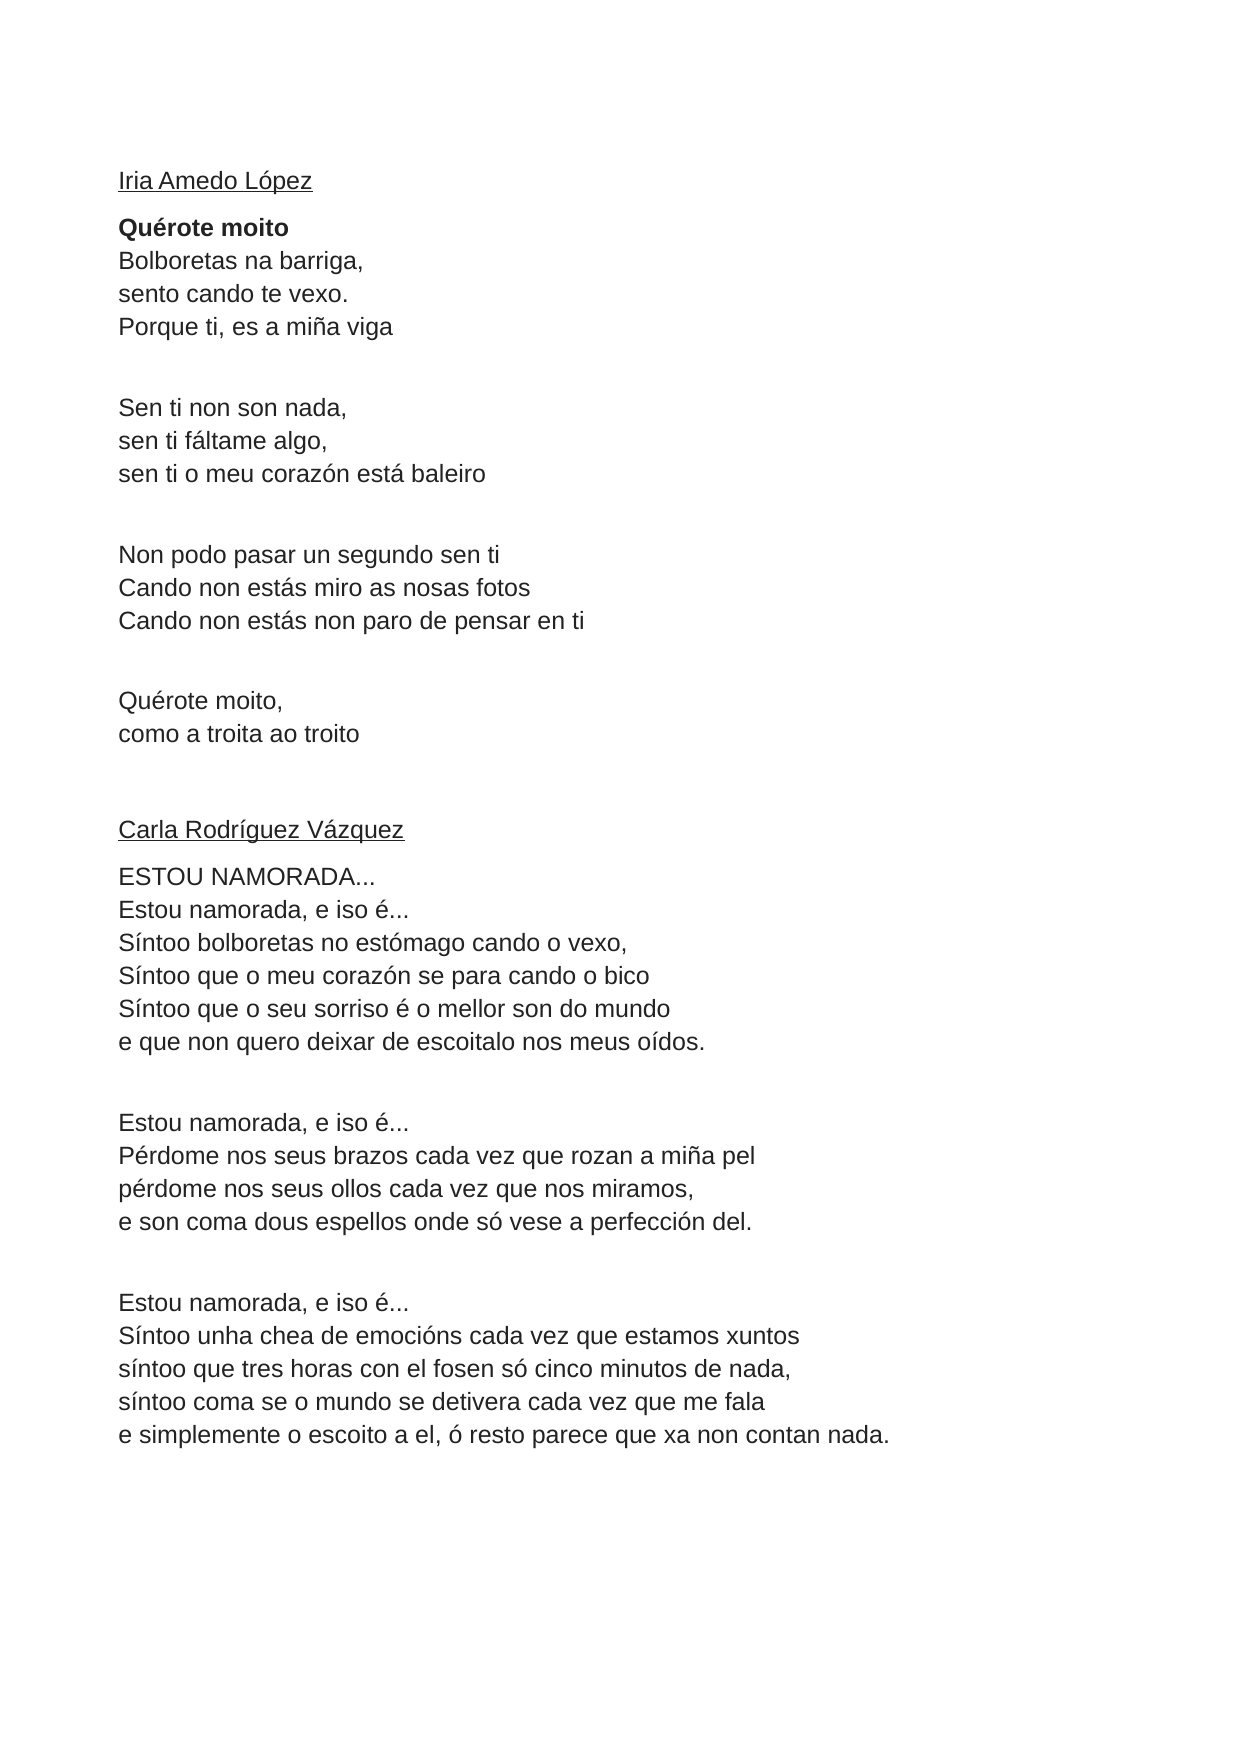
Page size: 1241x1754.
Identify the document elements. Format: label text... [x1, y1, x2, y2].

text ESTOU NAMORADA... Estou namorada, e iso é... Síntoo bolboretas no estómago cando o vexo, Síntoo que o meu corazón se para cando o bico Síntoo que o seu sorriso é o mellor son do mundo e que non quero deixar de escoitalo nos meus oídos. [118, 862, 1122, 1056]
text Iria Amedo López [118, 166, 1122, 194]
text Quérote moito, como a troita ao troito [118, 653, 1122, 748]
text Non podo pasar un segundo sen ti Cando non estás miro as nosas fotos Cando non estás non paro de pensar en ti [118, 507, 1122, 634]
text Quérote moito Bolboretas na barriga, sento cando te vexo. Porque ti, es a miña viga [118, 213, 1122, 341]
text Sen ti non son nada, sen ti fáltame algo, sen ti o meu corazón está baleiro [118, 360, 1122, 488]
text Carla Rodríguez Vázquez [118, 814, 1122, 843]
text Estou namorada, e iso é... Pérdome nos seus brazos cada vez que rozan a miña pel pérdome nos seus ollos cada vez que nos miramos, e son coma dous espellos onde só vese a perfección del. [118, 1075, 1122, 1236]
text Estou namorada, e iso é... Síntoo unha chea de emocións cada vez que estamos xuntos síntoo que tres horas con el fosen só cinco minutos de nada, síntoo coma se o mundo se detivera cada vez que me fala e simplemente o escoito a el, ó resto parece que xa non contan nada. [118, 1254, 1122, 1448]
